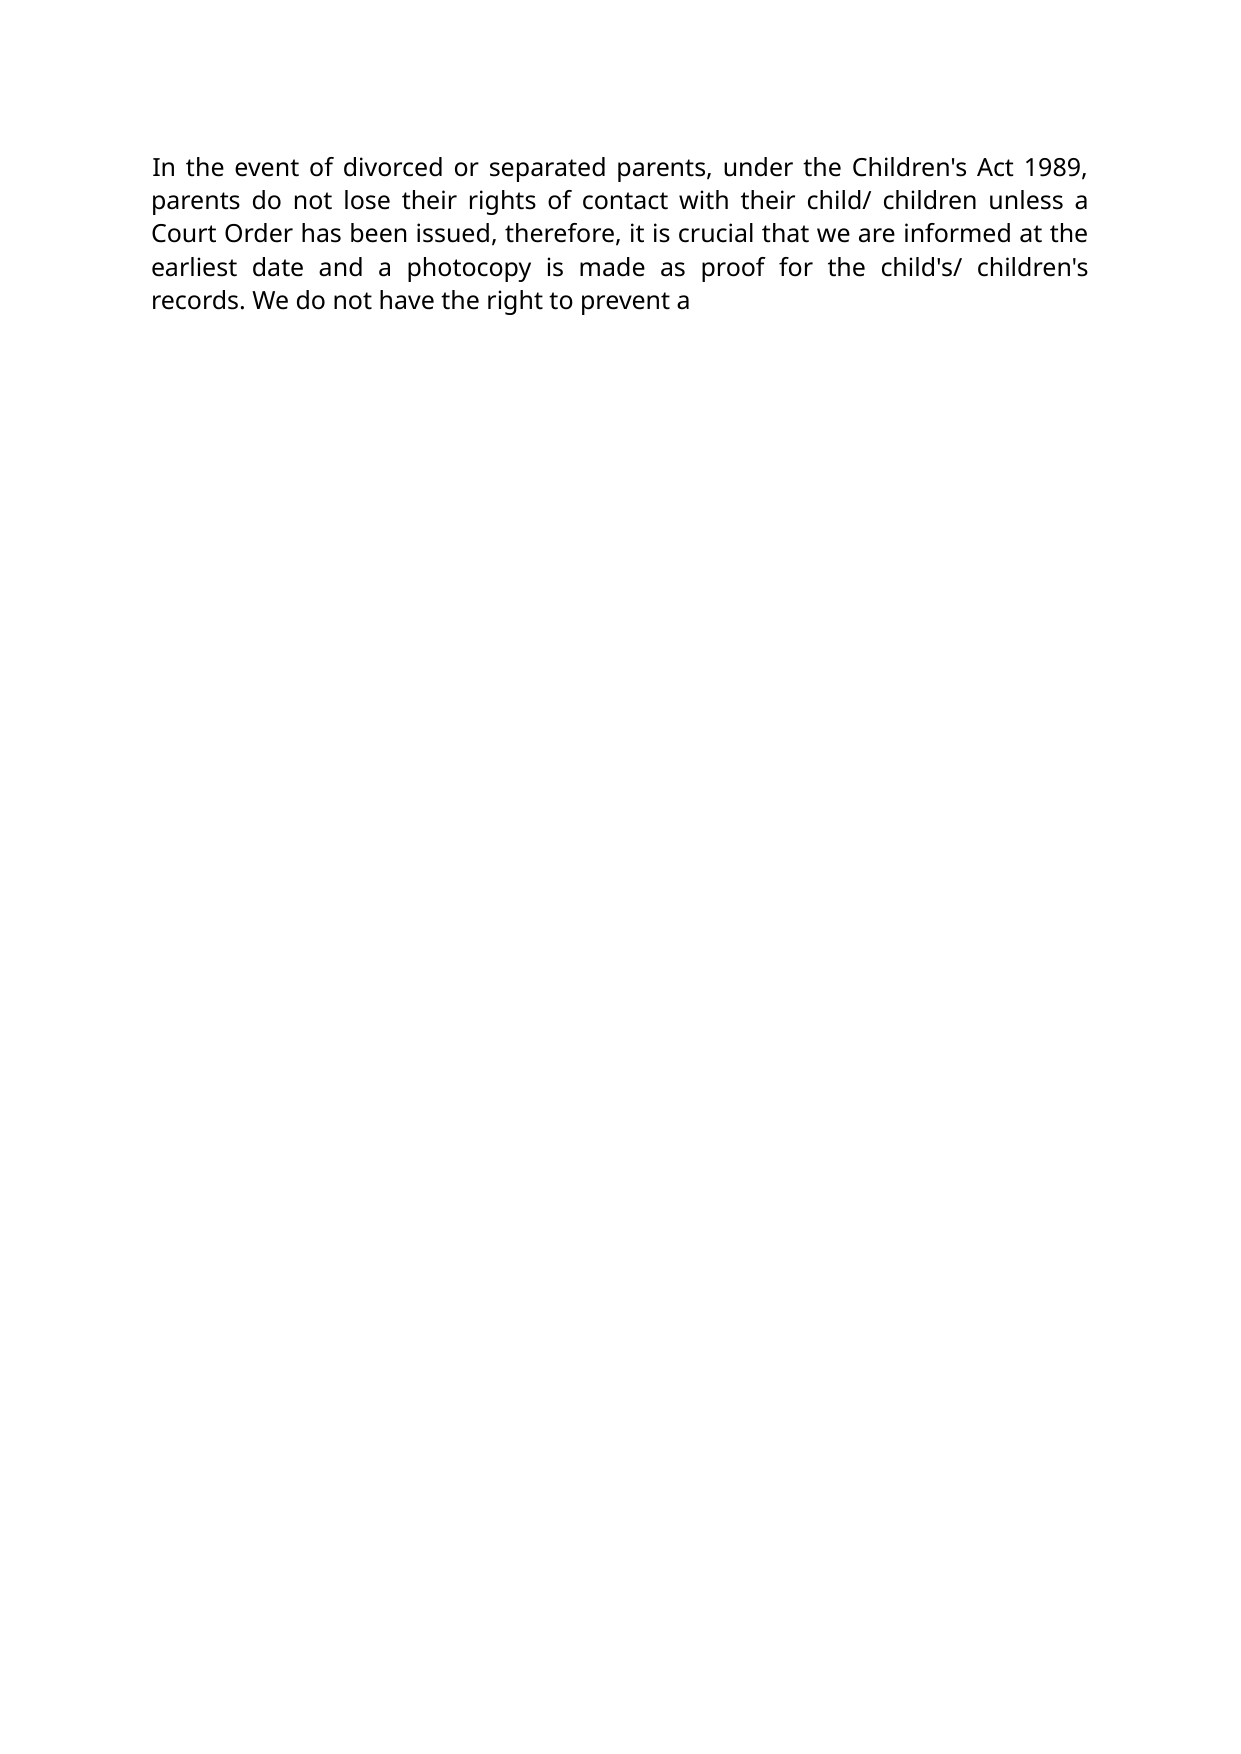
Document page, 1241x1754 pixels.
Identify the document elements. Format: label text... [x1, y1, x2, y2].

text In the event of divorced or separated parents, under the Children's Act 1989, parents do not lose their rights of contact with their child/ children unless a Court Order has been issued, therefore, it is crucial that we are informed at the earliest date and a photocopy is made as proof for the child's/ children's records. We do not have the right to prevent a [151, 150, 1089, 317]
